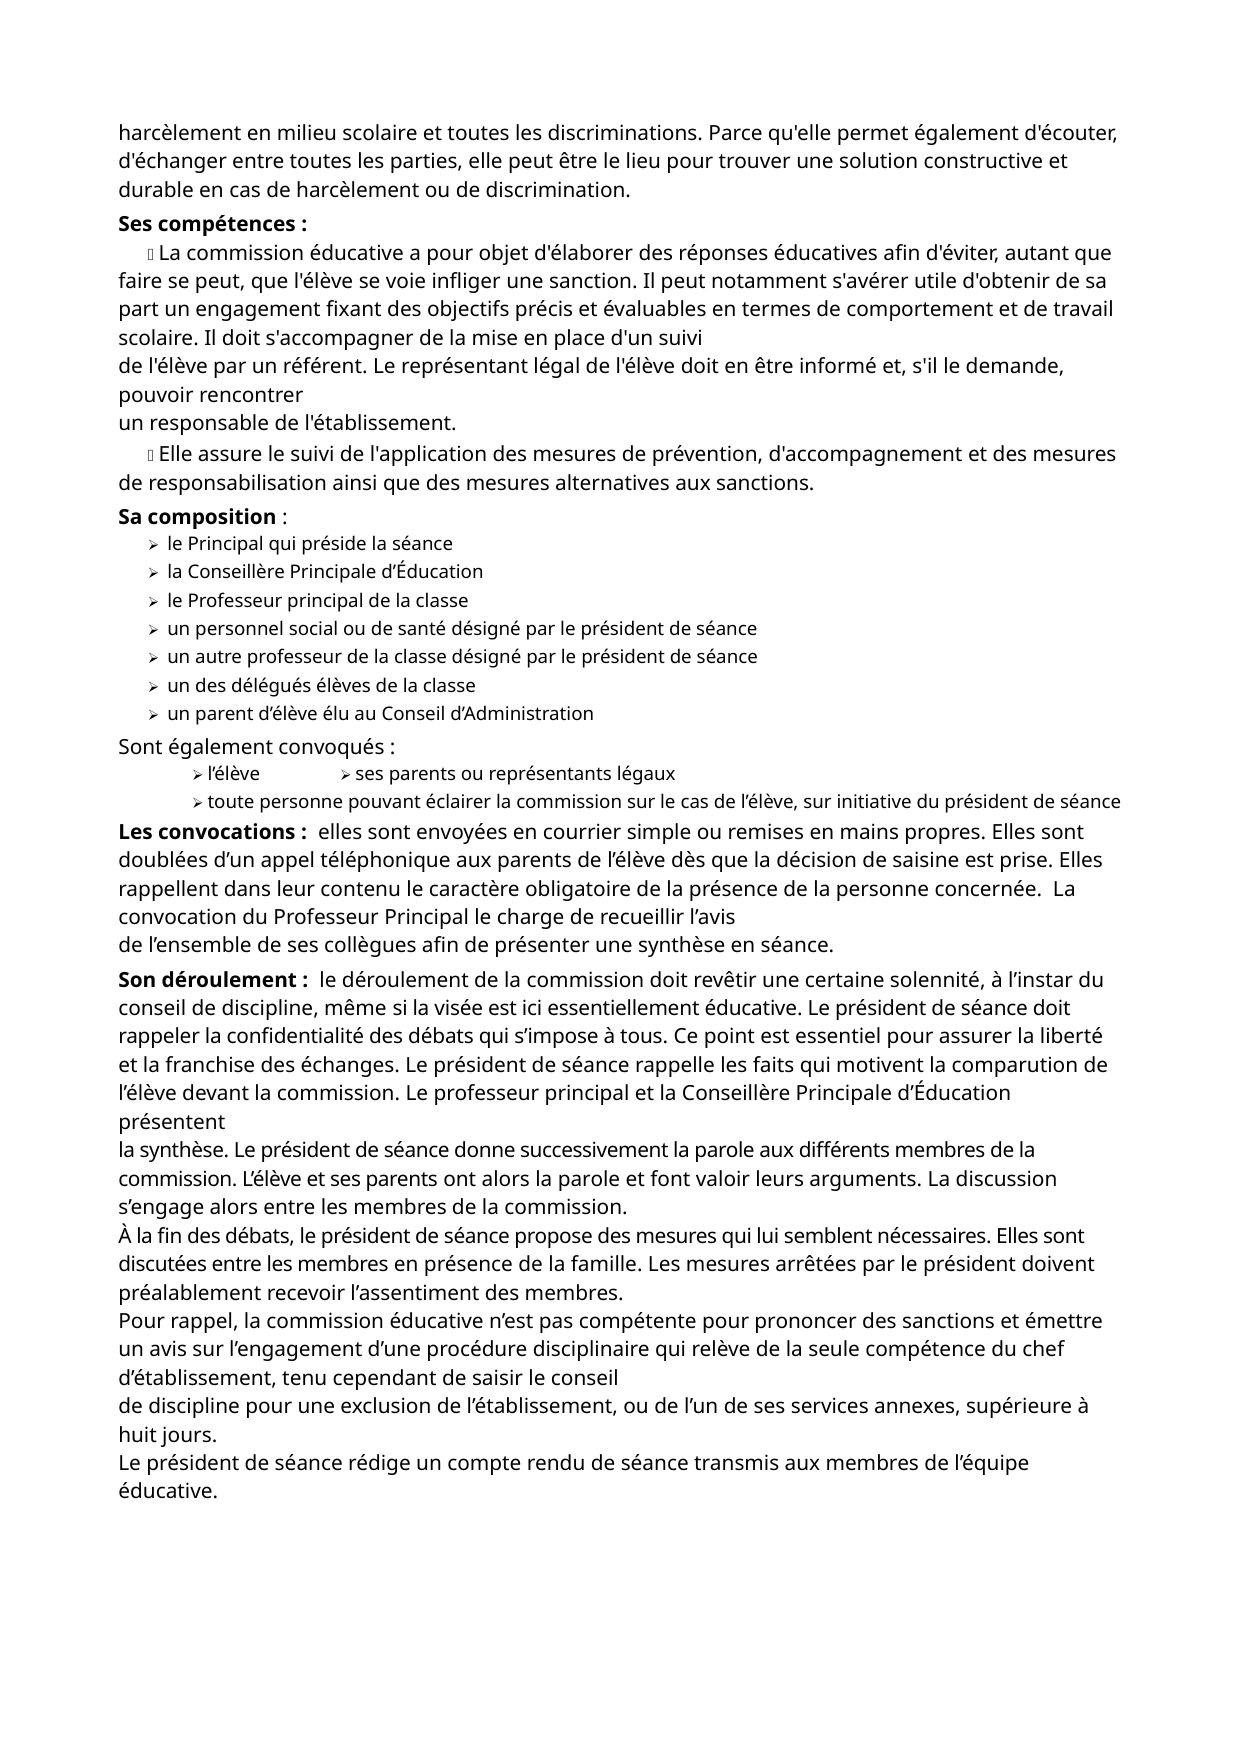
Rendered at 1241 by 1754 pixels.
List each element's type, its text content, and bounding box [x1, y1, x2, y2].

text  La commission éducative a pour objet d'élaborer des réponses éducatives afin d'éviter, autant que faire se peut, que l'élève se voie infliger une sanction. Il peut notamment s'avérer utile d'obtenir de sa part un engagement fixant des objectifs précis et évaluables en termes de comportement et de travail scolaire. Il doit s'accompagner de la mise en place d'un suivi de l'élève par un référent. Le représentant légal de l'élève doit en être informé et, s'il le demande, pouvoir rencontrer un responsable de l'établissement. [118, 238, 1122, 437]
text  un autre professeur de la classe désigné par le président de séance [118, 644, 1122, 669]
text Sa composition : [118, 502, 1122, 531]
text  la Conseillère Principale d’Éducation [118, 559, 1122, 584]
text Son déroulement : le déroulement de la commission doit revêtir une certaine solennité, à l’instar du conseil de discipline, même si la visée est ici essentiellement éducative. Le président de séance doit rappeler la confidentialité des débats qui s’impose à tous. Ce point est essentiel pour assurer la liberté et la franchise des échanges. Le président de séance rappelle les faits qui motivent la comparution de l’élève devant la commission. Le professeur principal et la Conseillère Principale d’Éducation présentent la synthèse. Le président de séance donne successivement la parole aux différents membres de la commission. L’élève et ses parents ont alors la parole et font valoir leurs arguments. La discussion s’engage alors entre les membres de la commission. [118, 965, 1122, 1221]
text  le Professeur principal de la classe [118, 587, 1122, 613]
text  le Principal qui préside la séance [118, 531, 1122, 556]
text Le président de séance rédige un compte rendu de séance transmis aux membres de l’équipe éducative. [118, 1448, 1122, 1505]
text harcèlement en milieu scolaire et toutes les discriminations. Parce qu'elle permet également d'écouter, d'échanger entre toutes les parties, elle peut être le lieu pour trouver une solution constructive et durable en cas de harcèlement ou de discrimination. [118, 118, 1122, 203]
text À la fin des débats, le président de séance propose des mesures qui lui semblent nécessaires. Elles sont discutées entre les membres en présence de la famille. Les mesures arrêtées par le président doivent préalablement recevoir l’assentiment des membres. [118, 1221, 1122, 1306]
text Pour rappel, la commission éducative n’est pas compétente pour prononcer des sanctions et émettre un avis sur l’engagement d’une procédure disciplinaire qui relève de la seule compétence du chef d’établissement, tenu cependant de saisir le conseil de discipline pour une exclusion de l’établissement, ou de l’un de ses services annexes, supérieure à huit jours. [118, 1306, 1122, 1448]
text  l’élève  ses parents ou représentants légaux [118, 760, 1122, 786]
text Les convocations : elles sont envoyées en courrier simple ou remises en mains propres. Elles sont doublées d’un appel téléphonique aux parents de l’élève dès que la décision de saisine est prise. Elles rappellent dans leur contenu le caractère obligatoire de la présence de la personne concernée. La convocation du Professeur Principal le charge de recueillir l’avis de l’ensemble de ses collègues afin de présenter une synthèse en séance. [118, 817, 1122, 959]
text  un parent d’élève élu au Conseil d’Administration [118, 701, 1122, 726]
text  Elle assure le suivi de l'application des mesures de prévention, d'accompagnement et des mesures de responsabilisation ainsi que des mesures alternatives aux sanctions. [118, 439, 1122, 496]
text Sont également convoqués : [118, 732, 1122, 760]
text  toute personne pouvant éclairer la commission sur le cas de l’élève, sur initiative du président de séance [118, 788, 1122, 814]
text  un des délégués élèves de la classe [118, 672, 1122, 698]
text  un personnel social ou de santé désigné par le président de séance [118, 616, 1122, 641]
text Ses compétences : [118, 209, 1122, 238]
